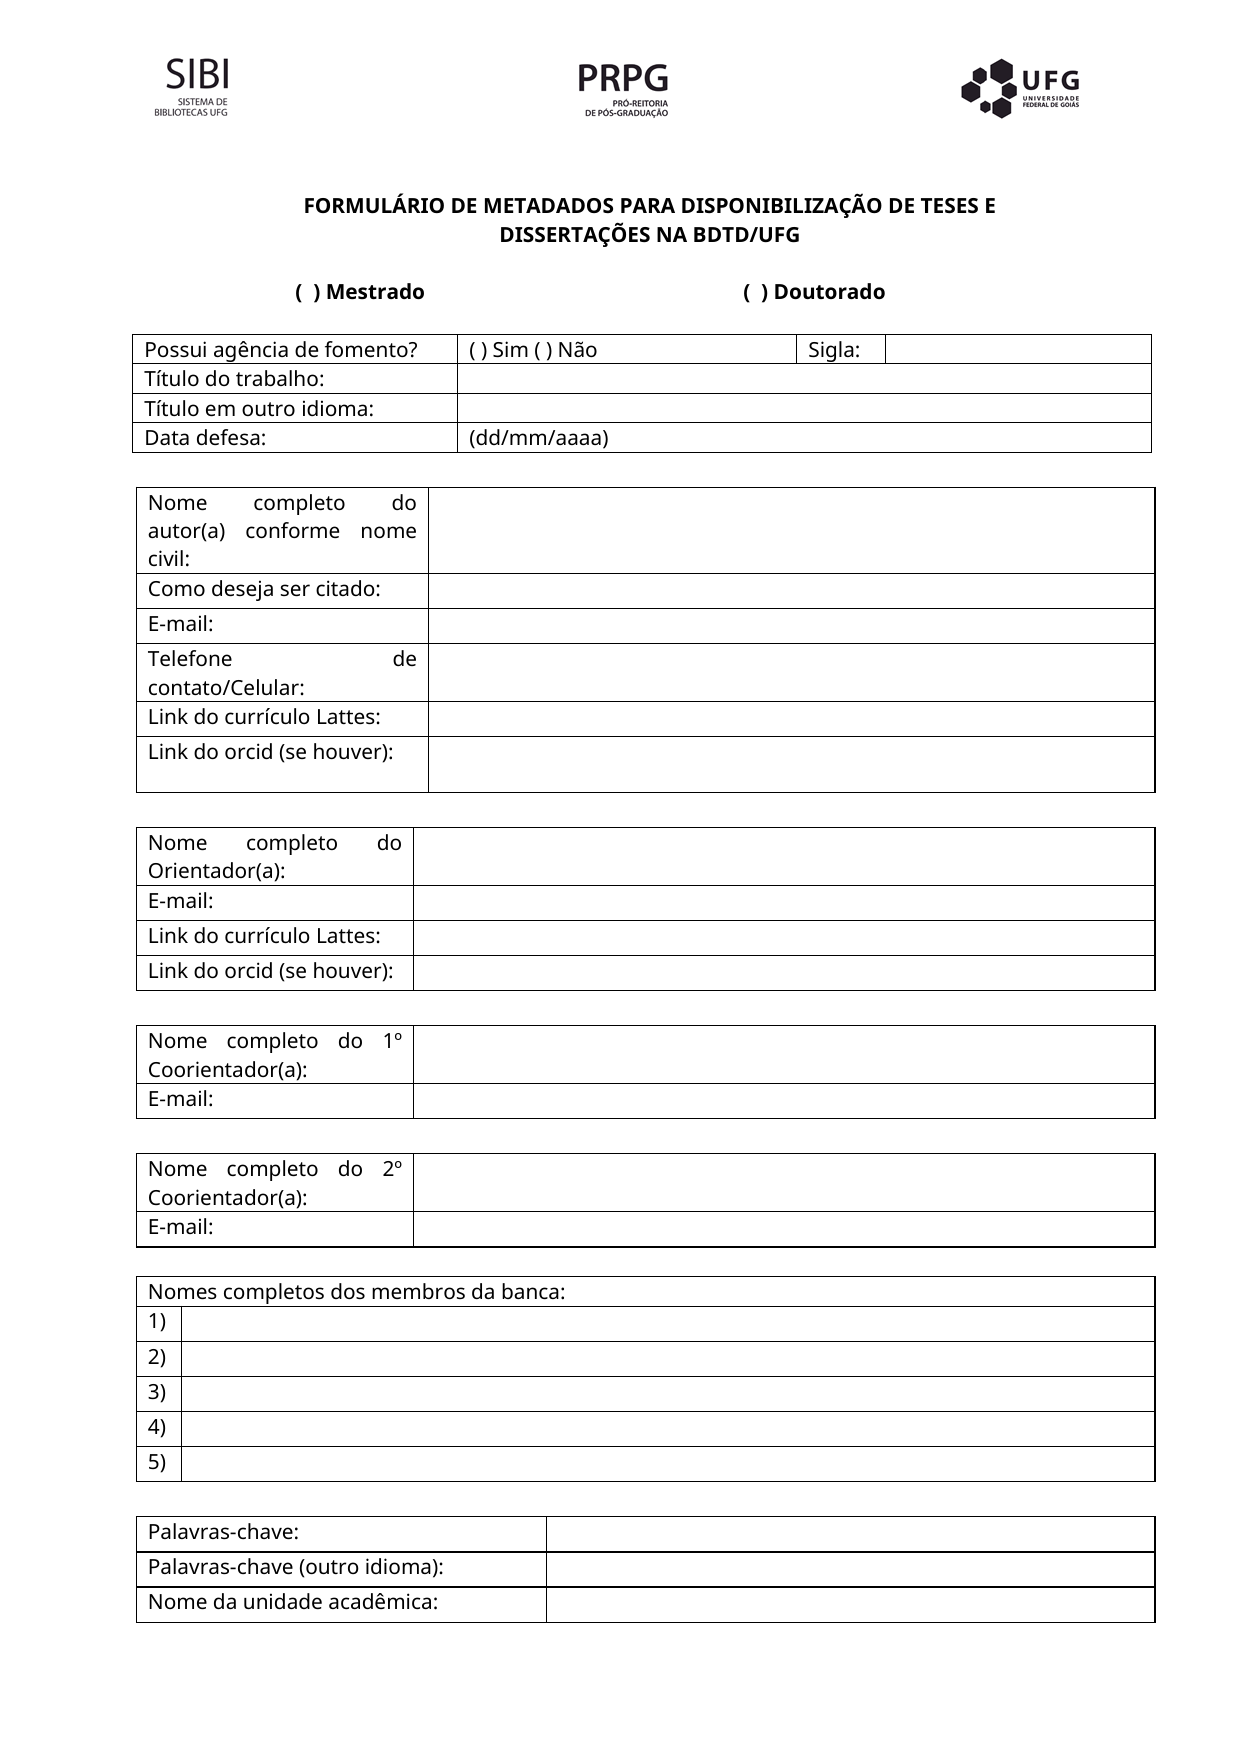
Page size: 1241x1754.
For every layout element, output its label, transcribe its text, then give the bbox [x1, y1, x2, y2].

table_cell [547, 1553, 1154, 1586]
table_header Sigla: [797, 335, 885, 363]
table_header [429, 488, 1154, 573]
table_cell [414, 1084, 1154, 1118]
table_cell E-mail: [137, 886, 413, 920]
table_cell Como deseja ser citado: [137, 574, 428, 608]
table_cell [429, 574, 1154, 608]
table_header [547, 1517, 1154, 1551]
table_cell [429, 609, 1154, 643]
table_header Possui agência de fomento? [133, 335, 457, 363]
table_cell [182, 1342, 1154, 1376]
table_cell Telefone de contato/Celular: [137, 644, 428, 701]
table_cell Link do orcid (se houver): [137, 737, 428, 792]
table_cell [182, 1377, 1154, 1411]
table_header Nome completo do autor(a) conforme nome civil: [137, 488, 428, 573]
table_cell Link do currículo Lattes: [137, 921, 413, 955]
table_cell Título do trabalho: [133, 364, 457, 393]
table_header ( ) Sim ( ) Não [458, 335, 796, 363]
table_cell [458, 394, 1151, 422]
table_cell 4) [137, 1412, 181, 1446]
table_cell Data defesa: [133, 423, 457, 452]
table_header Nome completo do 1º Coorientador(a): [137, 1026, 413, 1083]
table_cell Link do currículo Lattes: [137, 702, 428, 736]
table_header Nomes completos dos membros da banca: [137, 1277, 1154, 1306]
table_cell 5) [137, 1447, 181, 1481]
picture [147, 56, 1089, 124]
table_cell [414, 886, 1154, 920]
table_header [414, 1026, 1154, 1083]
table_cell E-mail: [137, 609, 428, 643]
table_cell Link do orcid (se houver): [137, 956, 413, 990]
table_cell [414, 956, 1154, 990]
table_cell [458, 364, 1151, 393]
text ( ) Mestrado ( ) Doutorado [221, 277, 1152, 305]
table_cell Palavras-chave (outro idioma): [137, 1553, 546, 1586]
table_cell (dd/mm/aaaa) [458, 423, 1151, 452]
table_cell [547, 1588, 1154, 1622]
table_cell Título em outro idioma: [133, 394, 457, 422]
table_cell E-mail: [137, 1212, 413, 1246]
table_header Palavras-chave: [137, 1517, 546, 1551]
table_cell [429, 644, 1154, 701]
table_cell [414, 1212, 1154, 1246]
table_cell [414, 921, 1154, 955]
table_header Nome completo do Orientador(a): [137, 828, 413, 885]
table_cell [182, 1307, 1154, 1341]
table_header [414, 1154, 1154, 1211]
table_cell Nome da unidade acadêmica: [137, 1588, 546, 1622]
text Dissertações na bdtd/ufg [148, 220, 1152, 248]
table_header Nome completo do 2º Coorientador(a): [137, 1154, 413, 1211]
text FORMULÁRIO DE METADADOS para DisponibilizaÇÃO DE Teses e [148, 191, 1152, 220]
table_header [886, 335, 1151, 363]
table_cell [429, 702, 1154, 736]
table_cell [182, 1412, 1154, 1446]
table_cell [182, 1447, 1154, 1481]
table_cell [429, 737, 1154, 792]
table_cell 2) [137, 1342, 181, 1376]
table_cell E-mail: [137, 1084, 413, 1118]
table_cell 3) [137, 1377, 181, 1411]
table_cell 1) [137, 1307, 181, 1341]
table_header [414, 828, 1154, 885]
